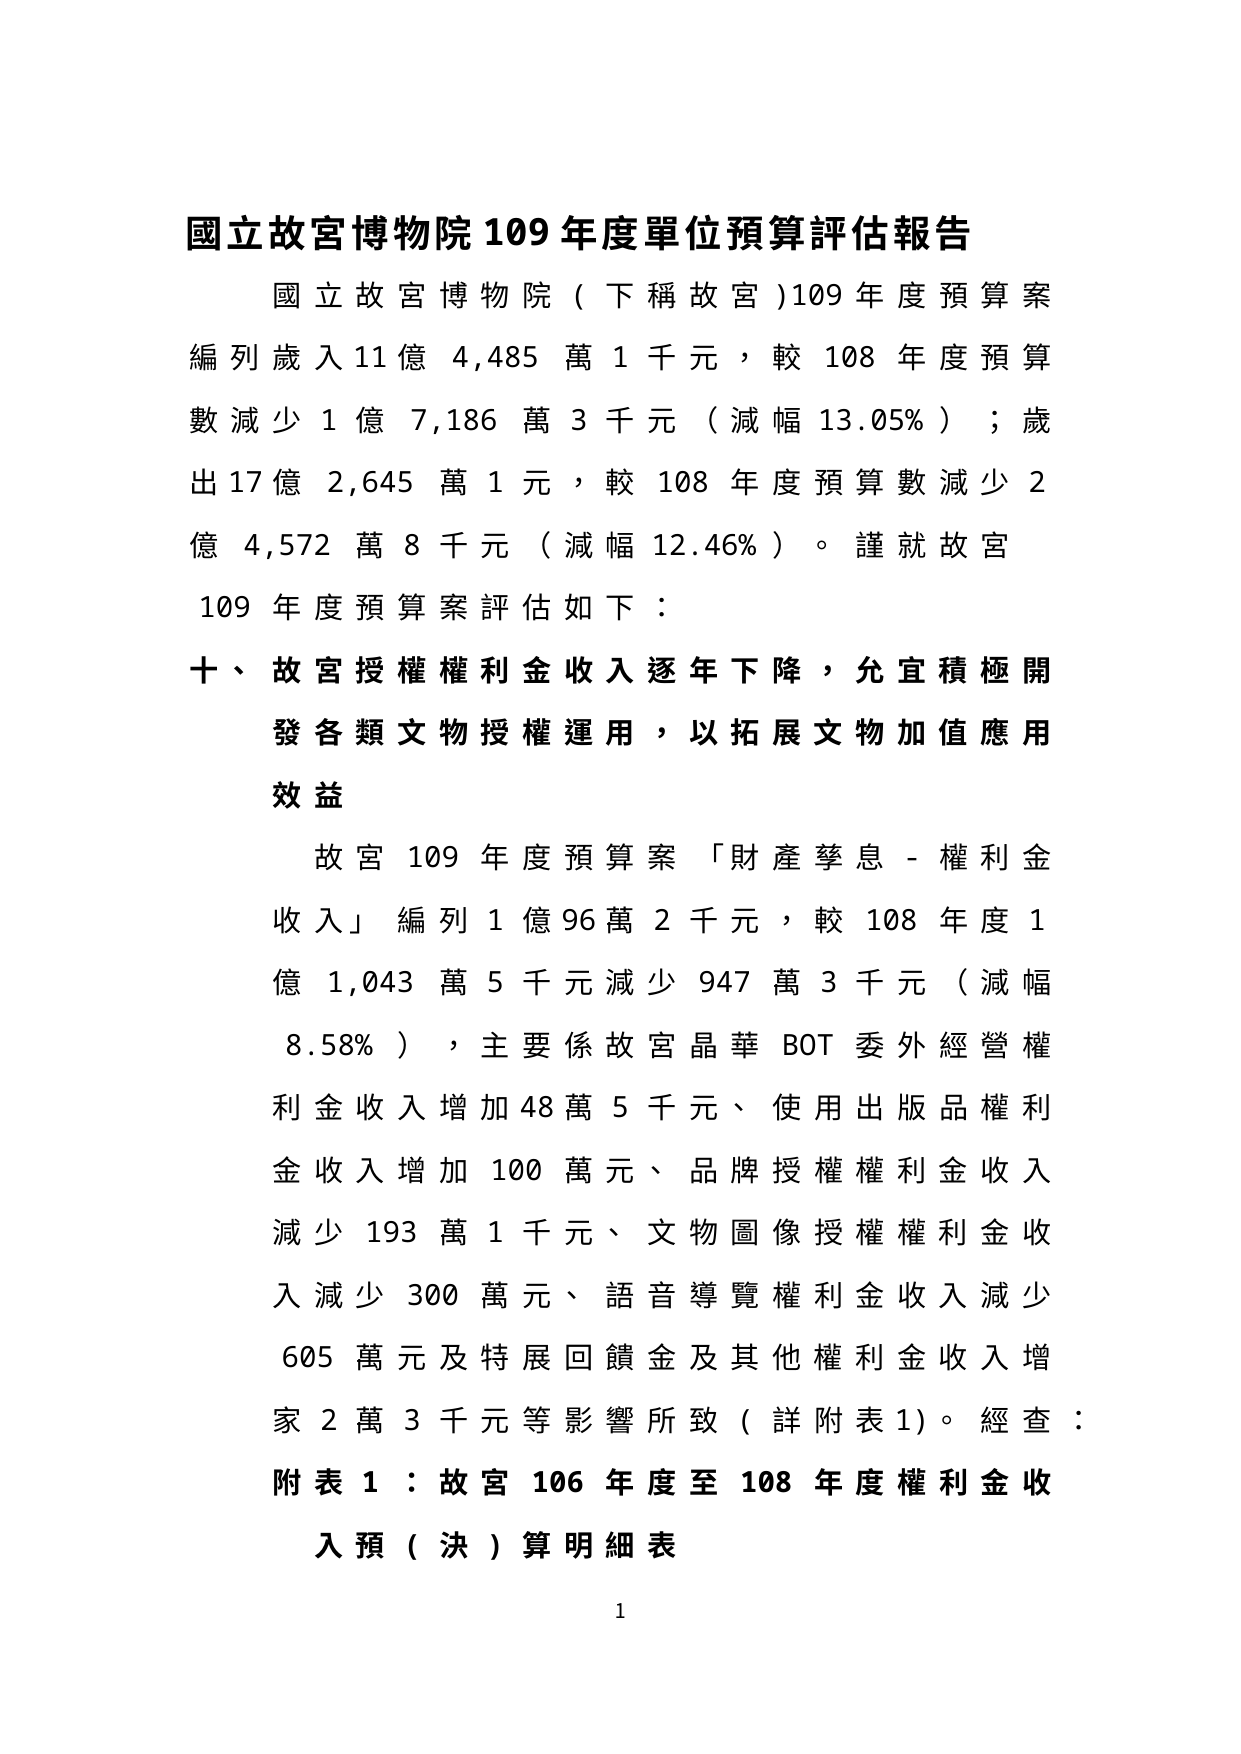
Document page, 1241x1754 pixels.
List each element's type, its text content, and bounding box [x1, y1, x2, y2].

text 國立故宮博物院109年度單位預算評估報告 [183, 189, 1058, 252]
text 十、故宮授權權利金收入逐年下降，允宜積極開發各類文物授權運用，以拓展文物加值應用效益 [183, 627, 1058, 814]
text 故宮109年度預算案「財產孳息-權利金收入」編列1億96萬2千元，較108年度1億1,043萬5千元減少947萬3千元（減幅8.58%），主要係故宮晶華BOT委外經營權利金收入增加48萬5千元、使用出版品權利金收入增加100萬元、品牌授權權利金收入減少193萬1千元、文物圖像授權權利金收入減少300萬元、語音導覽權利金收入減少605萬元及特展回饋金及其他權利金收入增家2萬3千元等影響所致(詳附表1)。經查： [242, 814, 1058, 1439]
text 國立故宮博物院(下稱故宮)109年度預算案編列歲入11億4,485萬1千元，較108年度預算數減少1億7,186萬3千元（減幅13.05%）；歲出17億2,645萬1元，較108年度預算數減少2億4,572萬8千元（減幅12.46%）。謹就故宮109年度預算案評估如下： [183, 252, 1058, 627]
text 附表1：故宮106年度至108年度權利金收入預(決)算明細表 [242, 1439, 1058, 1564]
